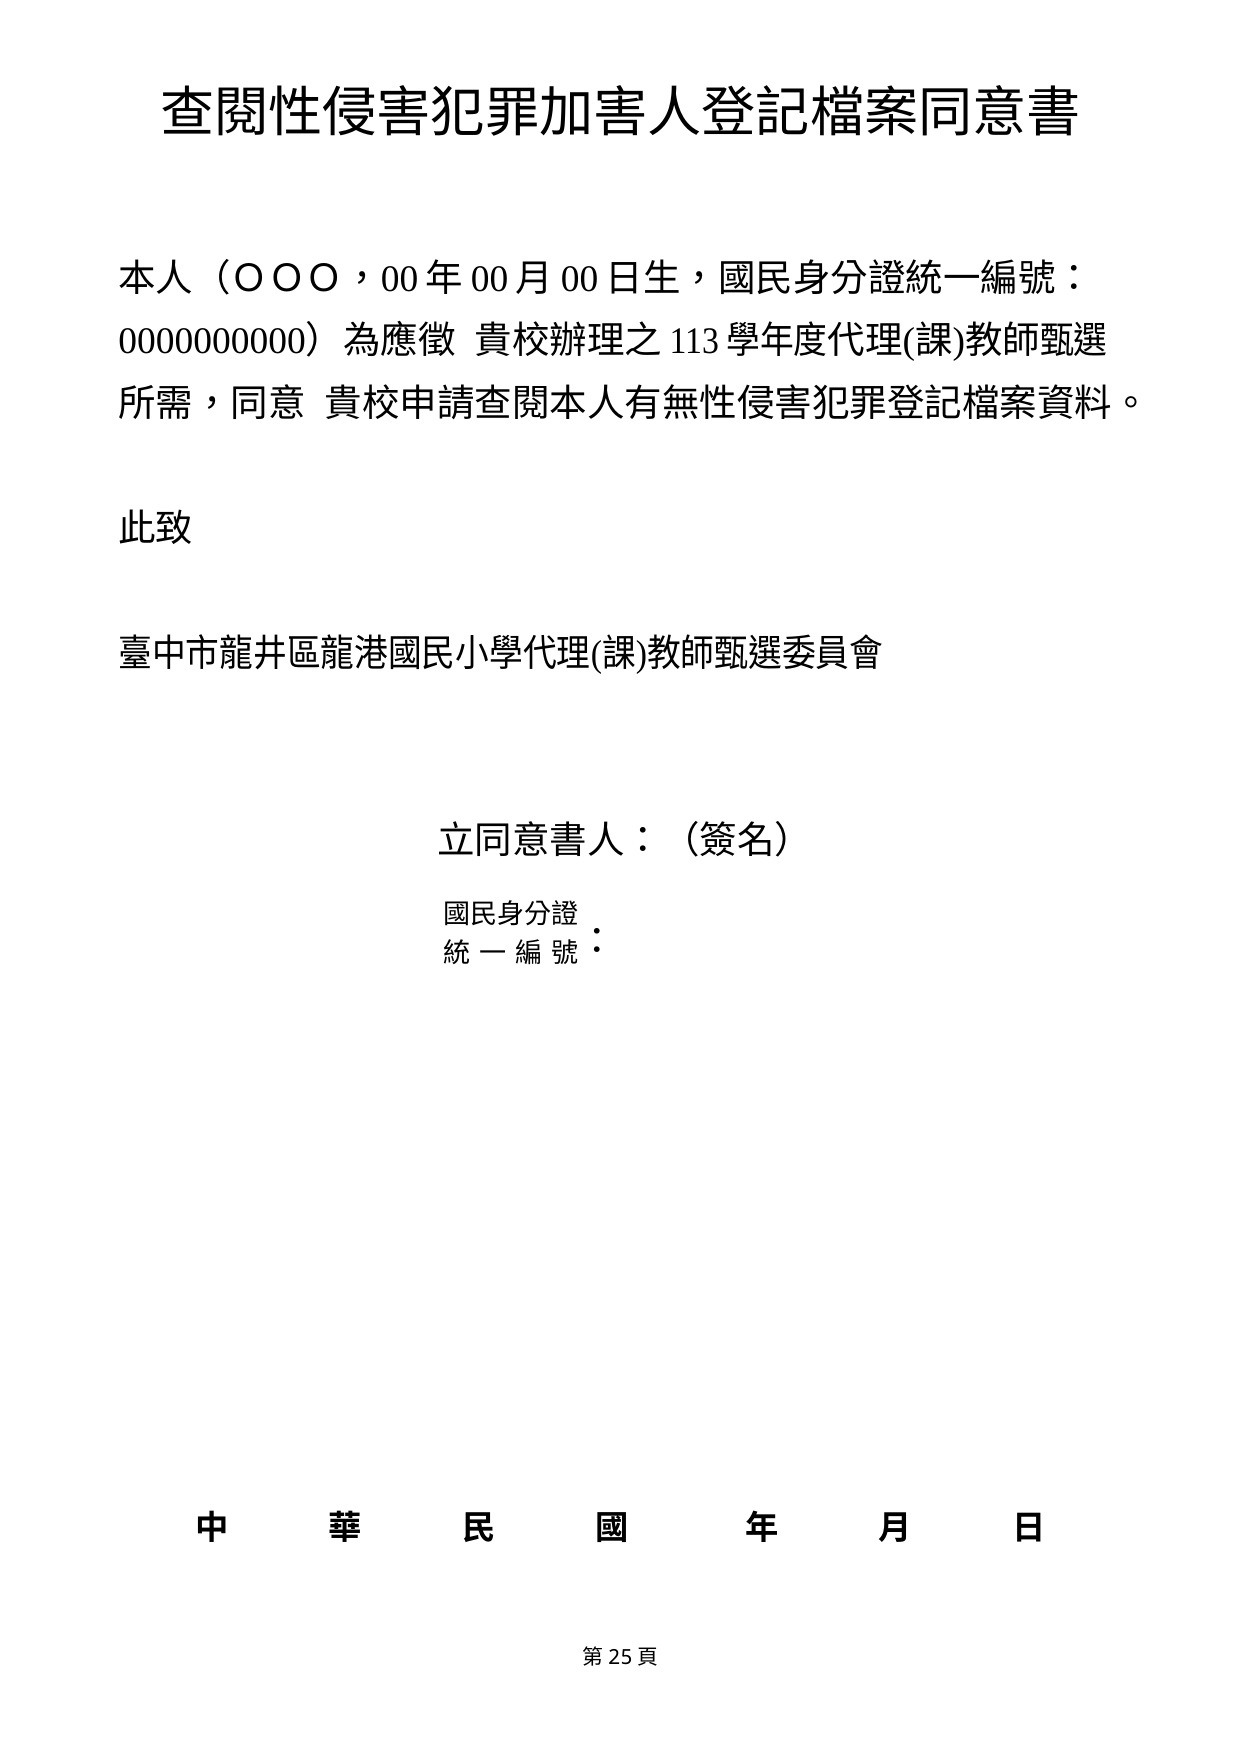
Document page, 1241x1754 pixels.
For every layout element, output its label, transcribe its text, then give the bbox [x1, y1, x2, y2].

text 本人（ＯＯＯ，00年00月00日生，國民身分證統一編號：0000000000）為應徵 貴校辦理之113學年度代理(課)教師甄選所需，同意 貴校申請查閱本人有無性侵害犯罪登記檔案資料。 [118, 233, 1122, 420]
text 查閱性侵害犯罪加害人登記檔案同意書 [118, 68, 1122, 147]
text 立同意書人：（簽名） [118, 795, 1122, 858]
text 臺中市龍井區龍港國民小學代理(課)教師甄選委員會 [118, 608, 1122, 670]
text 國民身分證統一編號： [118, 858, 1122, 983]
text 中 華 民 國 年 月 日 [118, 1483, 1122, 1545]
text 此致 [118, 483, 1122, 545]
